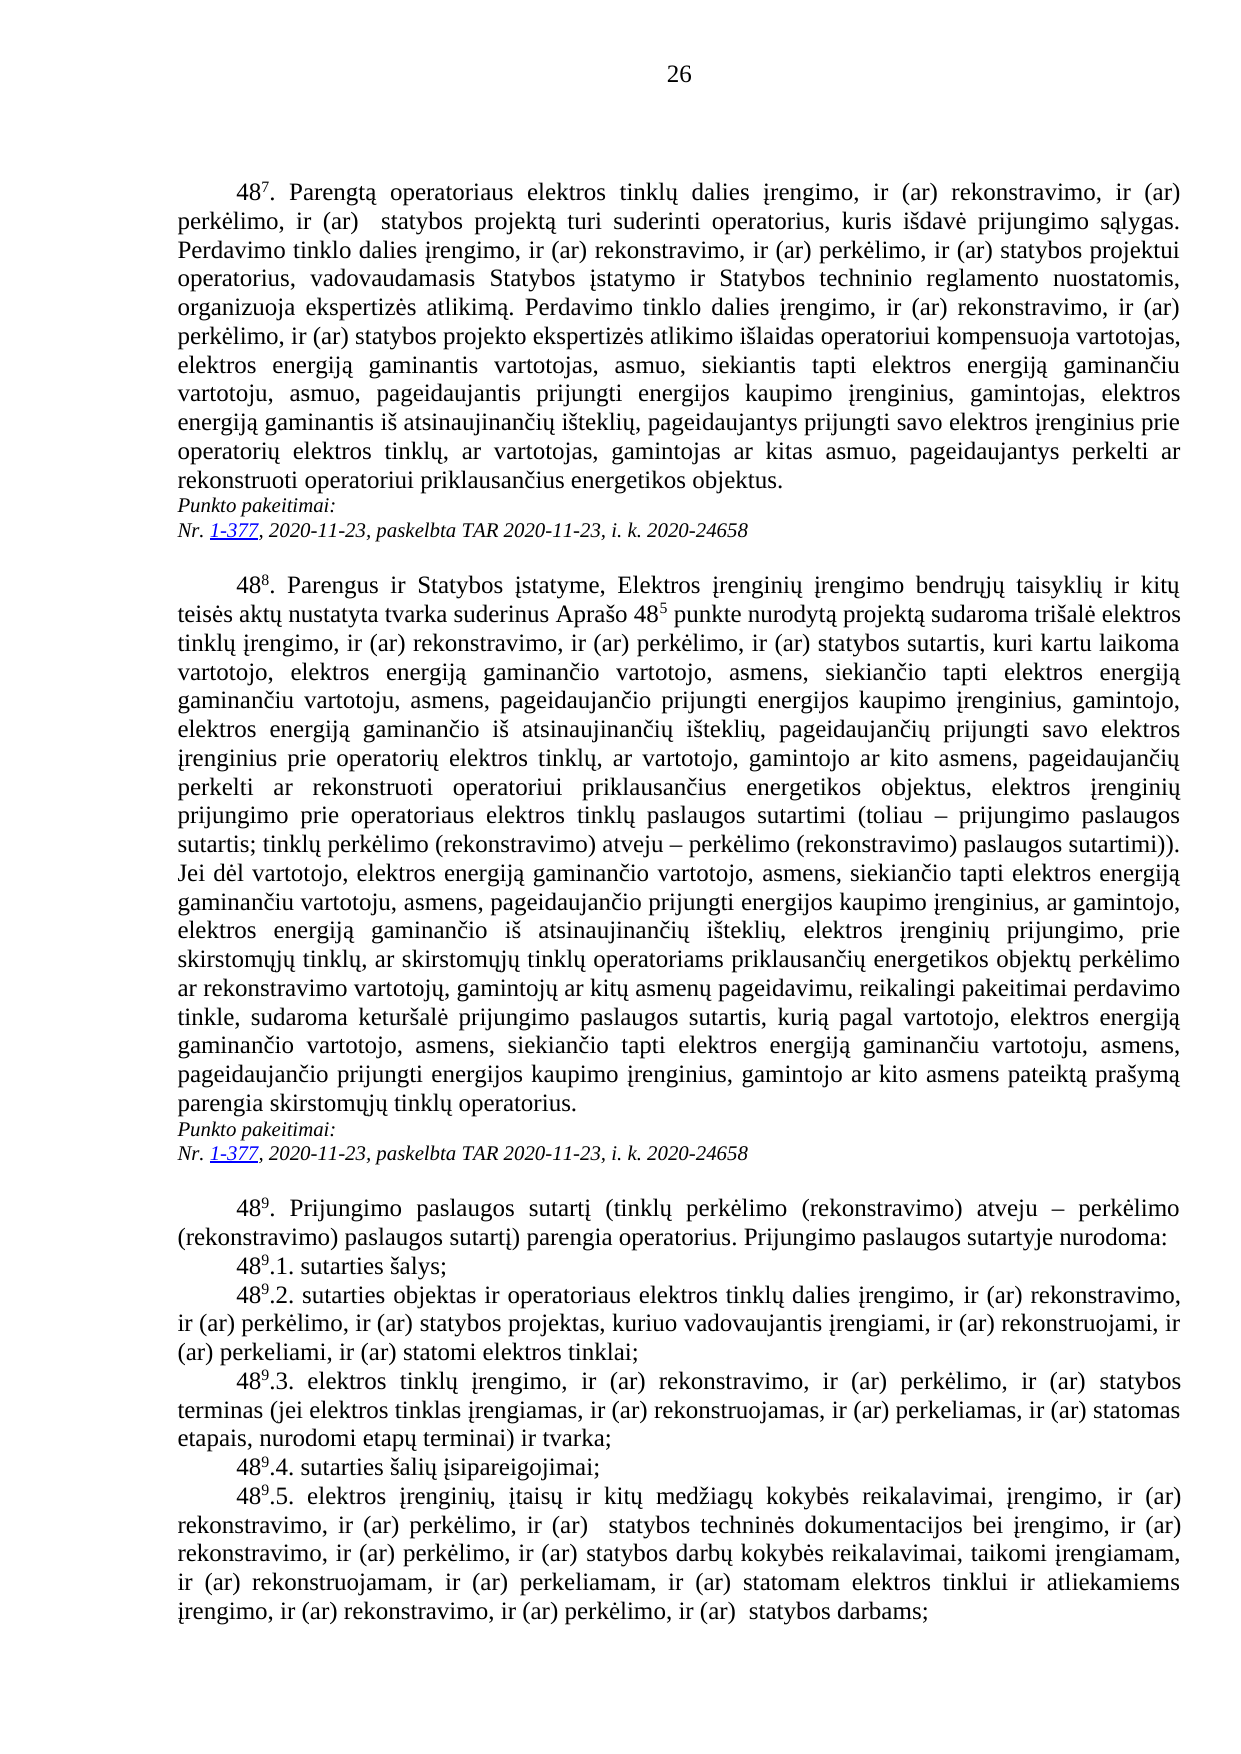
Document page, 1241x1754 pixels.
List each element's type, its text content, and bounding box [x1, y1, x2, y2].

text Nr. 1-377, 2020-11-23, paskelbta TAR 2020-11-23, i. k. 2020-24658 [177, 1141, 1181, 1165]
text 487. Parengtą operatoriaus elektros tinklų dalies įrengimo, ir (ar) rekonstravimo, ir (ar) perkėlimo, ir (ar) statybos projektą turi suderinti operatorius, kuris išdavė prijungimo sąlygas. Perdavimo tinklo dalies įrengimo, ir (ar) rekonstravimo, ir (ar) perkėlimo, ir (ar) statybos projektui operatorius, vadovaudamasis Statybos įstatymo ir Statybos techninio reglamento nuostatomis, organizuoja ekspertizės atlikimą. Perdavimo tinklo dalies įrengimo, ir (ar) rekonstravimo, ir (ar) perkėlimo, ir (ar) statybos projekto ekspertizės atlikimo išlaidas operatoriui kompensuoja vartotojas, elektros energiją gaminantis vartotojas, asmuo, siekiantis tapti elektros energiją gaminančiu vartotoju, asmuo, pageidaujantis prijungti energijos kaupimo įrenginius, gamintojas, elektros energiją gaminantis iš atsinaujinančių išteklių, pageidaujantys prijungti savo elektros įrenginius prie operatorių elektros tinklų, ar vartotojas, gamintojas ar kitas asmuo, pageidaujantys perkelti ar rekonstruoti operatoriui priklausančius energetikos objektus. [177, 177, 1181, 493]
text 489.4. sutarties šalių įsipareigojimai; [177, 1452, 1181, 1481]
text 489. Prijungimo paslaugos sutartį (tinklų perkėlimo (rekonstravimo) atveju – perkėlimo (rekonstravimo) paslaugos sutartį) parengia operatorius. Prijungimo paslaugos sutartyje nurodoma: [177, 1193, 1181, 1251]
text 489.5. elektros įrenginių, įtaisų ir kitų medžiagų kokybės reikalavimai, įrengimo, ir (ar) rekonstravimo, ir (ar) perkėlimo, ir (ar) statybos techninės dokumentacijos bei įrengimo, ir (ar) rekonstravimo, ir (ar) perkėlimo, ir (ar) statybos darbų kokybės reikalavimai, taikomi įrengiamam, ir (ar) rekonstruojamam, ir (ar) perkeliamam, ir (ar) statomam elektros tinklui ir atliekamiems įrengimo, ir (ar) rekonstravimo, ir (ar) perkėlimo, ir (ar) statybos darbams; [177, 1481, 1181, 1625]
text Punkto pakeitimai: [177, 493, 1181, 517]
text 488. Parengus ir Statybos įstatyme, Elektros įrenginių įrengimo bendrųjų taisyklių ir kitų teisės aktų nustatyta tvarka suderinus Aprašo 485 punkte nurodytą projektą sudaroma trišalė elektros tinklų įrengimo, ir (ar) rekonstravimo, ir (ar) perkėlimo, ir (ar) statybos sutartis, kuri kartu laikoma vartotojo, elektros energiją gaminančio vartotojo, asmens, siekiančio tapti elektros energiją gaminančiu vartotoju, asmens, pageidaujančio prijungti energijos kaupimo įrenginius, gamintojo, elektros energiją gaminančio iš atsinaujinančių išteklių, pageidaujančių prijungti savo elektros įrenginius prie operatorių elektros tinklų, ar vartotojo, gamintojo ar kito asmens, pageidaujančių perkelti ar rekonstruoti operatoriui priklausančius energetikos objektus, elektros įrenginių prijungimo prie operatoriaus elektros tinklų paslaugos sutartimi (toliau – prijungimo paslaugos sutartis; tinklų perkėlimo (rekonstravimo) atveju – perkėlimo (rekonstravimo) paslaugos sutartimi)). Jei dėl vartotojo, elektros energiją gaminančio vartotojo, asmens, siekiančio tapti elektros energiją gaminančiu vartotoju, asmens, pageidaujančio prijungti energijos kaupimo įrenginius, ar gamintojo, elektros energiją gaminančio iš atsinaujinančių išteklių, elektros įrenginių prijungimo, prie skirstomųjų tinklų, ar skirstomųjų tinklų operatoriams priklausančių energetikos objektų perkėlimo ar rekonstravimo vartotojų, gamintojų ar kitų asmenų pageidavimu, reikalingi pakeitimai perdavimo tinkle, sudaroma keturšalė prijungimo paslaugos sutartis, kurią pagal vartotojo, elektros energiją gaminančio vartotojo, asmens, siekiančio tapti elektros energiją gaminančiu vartotoju, asmens, pageidaujančio prijungti energijos kaupimo įrenginius, gamintojo ar kito asmens pateiktą prašymą parengia skirstomųjų tinklų operatorius. [177, 570, 1181, 1117]
text Punkto pakeitimai: [177, 1117, 1181, 1141]
text 489.3. elektros tinklų įrengimo, ir (ar) rekonstravimo, ir (ar) perkėlimo, ir (ar) statybos terminas (jei elektros tinklas įrengiamas, ir (ar) rekonstruojamas, ir (ar) perkeliamas, ir (ar) statomas etapais, nurodomi etapų terminai) ir tvarka; [177, 1366, 1181, 1452]
text 489.1. sutarties šalys; [177, 1251, 1181, 1280]
text Nr. 1-377, 2020-11-23, paskelbta TAR 2020-11-23, i. k. 2020-24658 [177, 517, 1181, 542]
text 489.2. sutarties objektas ir operatoriaus elektros tinklų dalies įrengimo, ir (ar) rekonstravimo, ir (ar) perkėlimo, ir (ar) statybos projektas, kuriuo vadovaujantis įrengiami, ir (ar) rekonstruojami, ir (ar) perkeliami, ir (ar) statomi elektros tinklai; [177, 1280, 1181, 1366]
